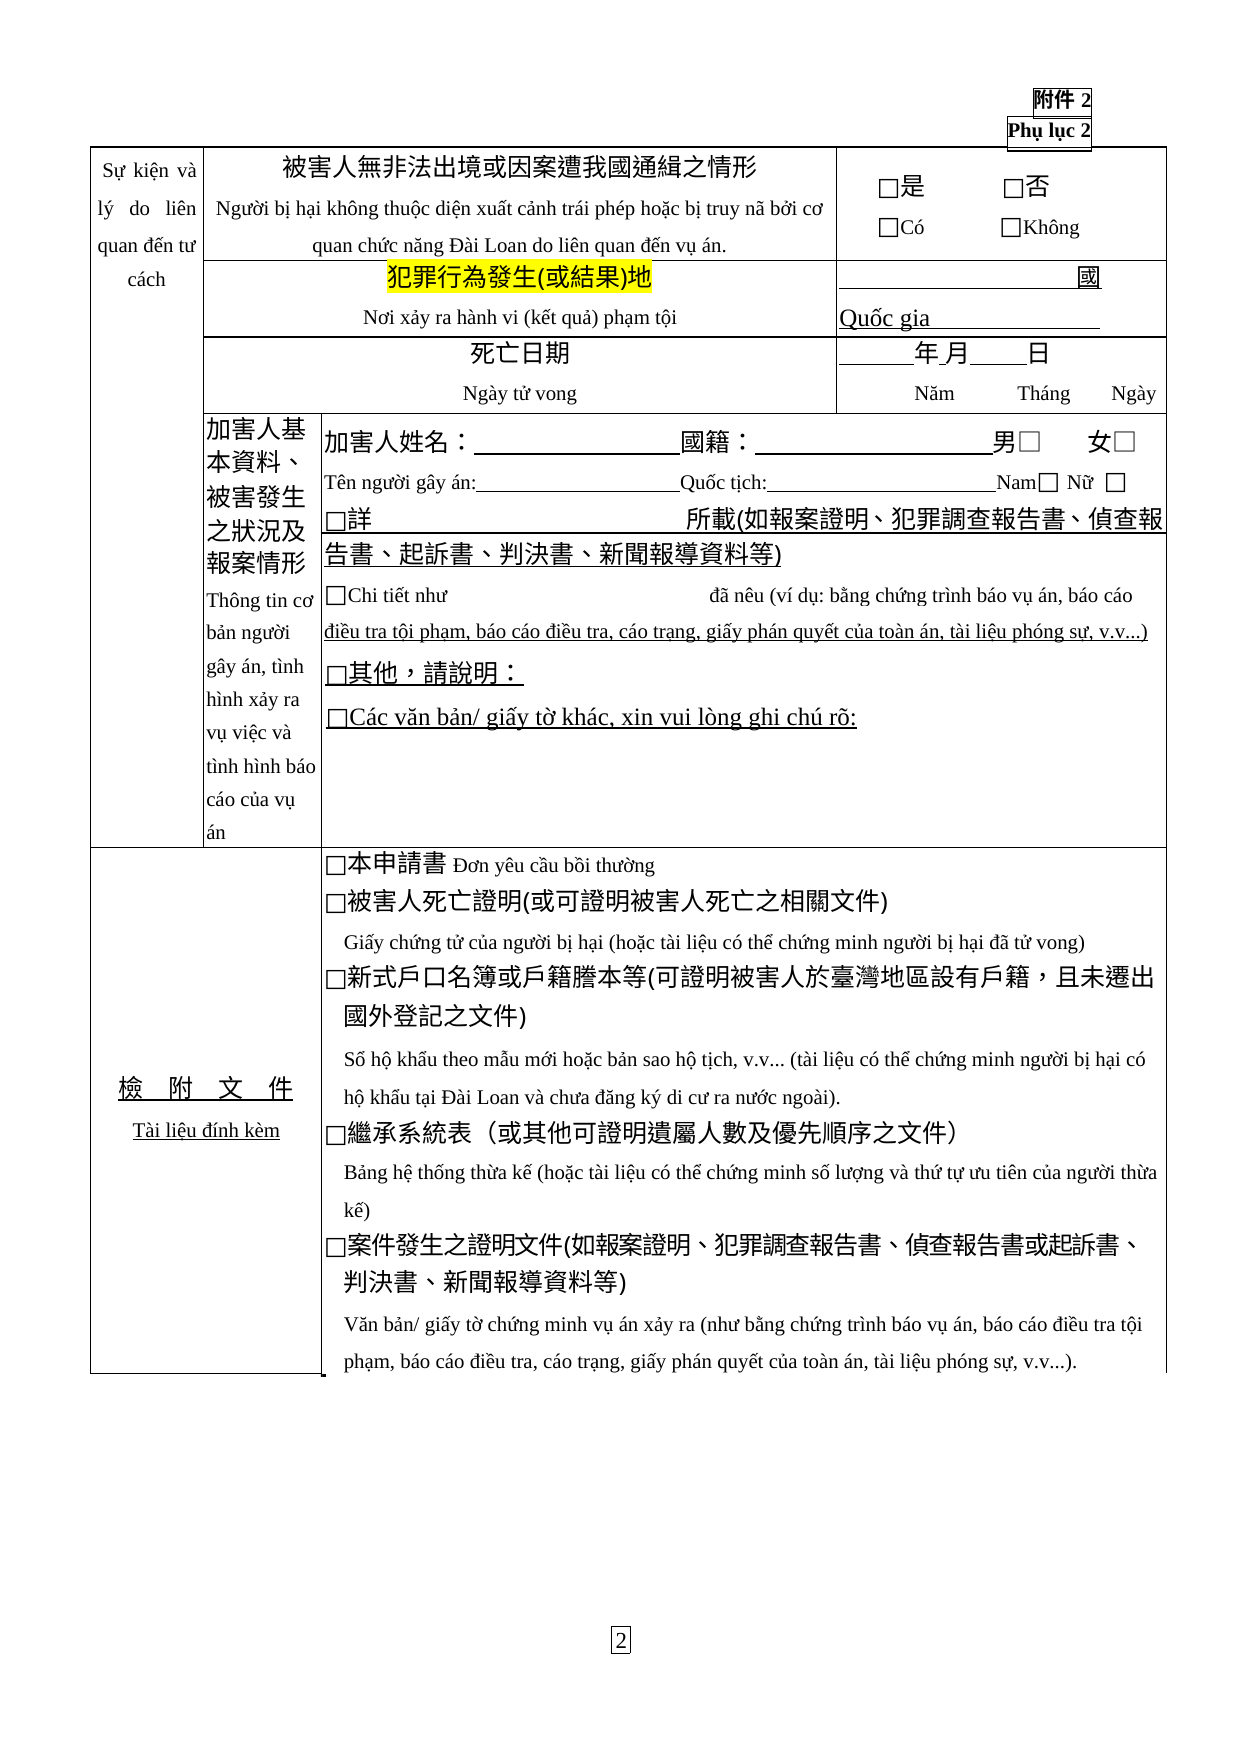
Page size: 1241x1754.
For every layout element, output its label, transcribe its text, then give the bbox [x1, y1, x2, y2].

table_cell 告書、起訴書、判決書、新聞報導資料等) □Chi tiết như đã nêu (ví dụ: bằng chứng trình báo vụ án, báo cáo [322, 534, 1166, 605]
table_cell 被害人無非法出境或因案遭我國通緝之情形 Người bị hại không thuộc diện xuất cảnh trái phép hoặc bị truy nã bởi cơ quan chức năng Đài Loan do liên quan đến vụ án. [204, 148, 836, 260]
table_cell bản người [204, 616, 321, 649]
table_cell 報案情形 [204, 549, 321, 583]
table_header [91, 88, 1033, 116]
table_cell 死亡日期 Ngày tử vong [204, 338, 836, 412]
table_cell 加害人姓名： 國籍： 男□ 女□ Tên người gây án: Quốc tịch: Nam□ Nữ □ □詳 所載(如報案證明、犯罪調查報告書、偵查報 [322, 414, 1166, 532]
table_cell [91, 683, 203, 716]
table_cell điều tra tội phạm, báo cáo điều tra, cáo trạng, giấy phán quyết của toàn án, tài liệu phóng sự, v.v...) □其他，請說明： □Các văn bản/ giấy tờ khác, xin vui lòng ghi chú rõ: [322, 605, 1166, 847]
table_cell cáo của vụ [204, 783, 321, 816]
table_cell 年 月 日 Năm Tháng Ngày [837, 338, 1166, 412]
table_cell Phụ lục 2 [1008, 117, 1091, 146]
table_cell [91, 549, 203, 583]
table_cell tình hình báo [204, 749, 321, 783]
table_cell [91, 649, 203, 683]
table_cell hình xảy ra [204, 683, 321, 716]
table_cell [91, 783, 203, 816]
table_cell [91, 816, 203, 847]
table_cell 檢 附 文 件 Tài liệu đính kèm [91, 848, 321, 1373]
table_cell □是 □否 □Có □Không [837, 148, 1166, 260]
table_cell [91, 116, 1007, 146]
table_cell [91, 583, 203, 616]
table_cell án [204, 816, 321, 847]
table_cell [91, 749, 203, 783]
table_cell [91, 716, 203, 749]
table_cell gây án, tình [204, 649, 321, 683]
table_cell [91, 413, 203, 549]
table_cell 國 Quốc gia [837, 261, 1166, 336]
table_cell Sự kiện và lý do liên quan đến tư [91, 148, 203, 260]
table_header 附件 2 [1034, 89, 1091, 116]
table_cell 加害人基 本資料、被害發生之狀況及 [204, 414, 321, 549]
table_cell 犯罪行為發生(或結果)地 Nơi xảy ra hành vi (kết quả) phạm tội [204, 261, 836, 336]
table_header [1092, 88, 1166, 146]
table_cell [91, 616, 203, 649]
table_cell cách [91, 260, 203, 336]
table_cell [91, 336, 203, 412]
table_cell Thông tin cơ [204, 583, 321, 616]
table_cell □本申請書Đơn yêu cầu bồi thường □被害人死亡證明(或可證明被害人死亡之相關文件) Giấy chứng tử của người bị hại (hoặc tài liệu có thể chứng minh người bị hại đã tử vong) □新式戶口名簿或戶籍謄本等(可證明被害人於臺灣地區設有戶籍，且未遷出國外登記之文件) Sổ hộ khẩu theo mẫu mới hoặc bản sao hộ tịch, v.v... (tài liệu có thể chứng minh người bị hại có hộ khẩu tại Đài Loan và chưa đăng ký di cư ra nước ngoài). □繼承系統表（或其他可證明遺屬人數及優先順序之文件） Bảng hệ thống thừa kế (hoặc tài liệu có thể chứng minh số lượng và thứ tự ưu tiên của người thừa kế) □案件發生之證明文件(如報案證明、犯罪調查報告書、偵查報告書或起訴書、 判決書、新聞報導資料等) Văn bản/ giấy tờ chứng minh vụ án xảy ra (như bằng chứng trình báo vụ án, báo cáo điều tra tội phạm, báo cáo điều tra, cáo trạng, giấy phán quyết của toàn án, tài liệu phóng sự, v.v...). [322, 848, 1166, 1373]
table_cell vụ việc và [204, 716, 321, 749]
